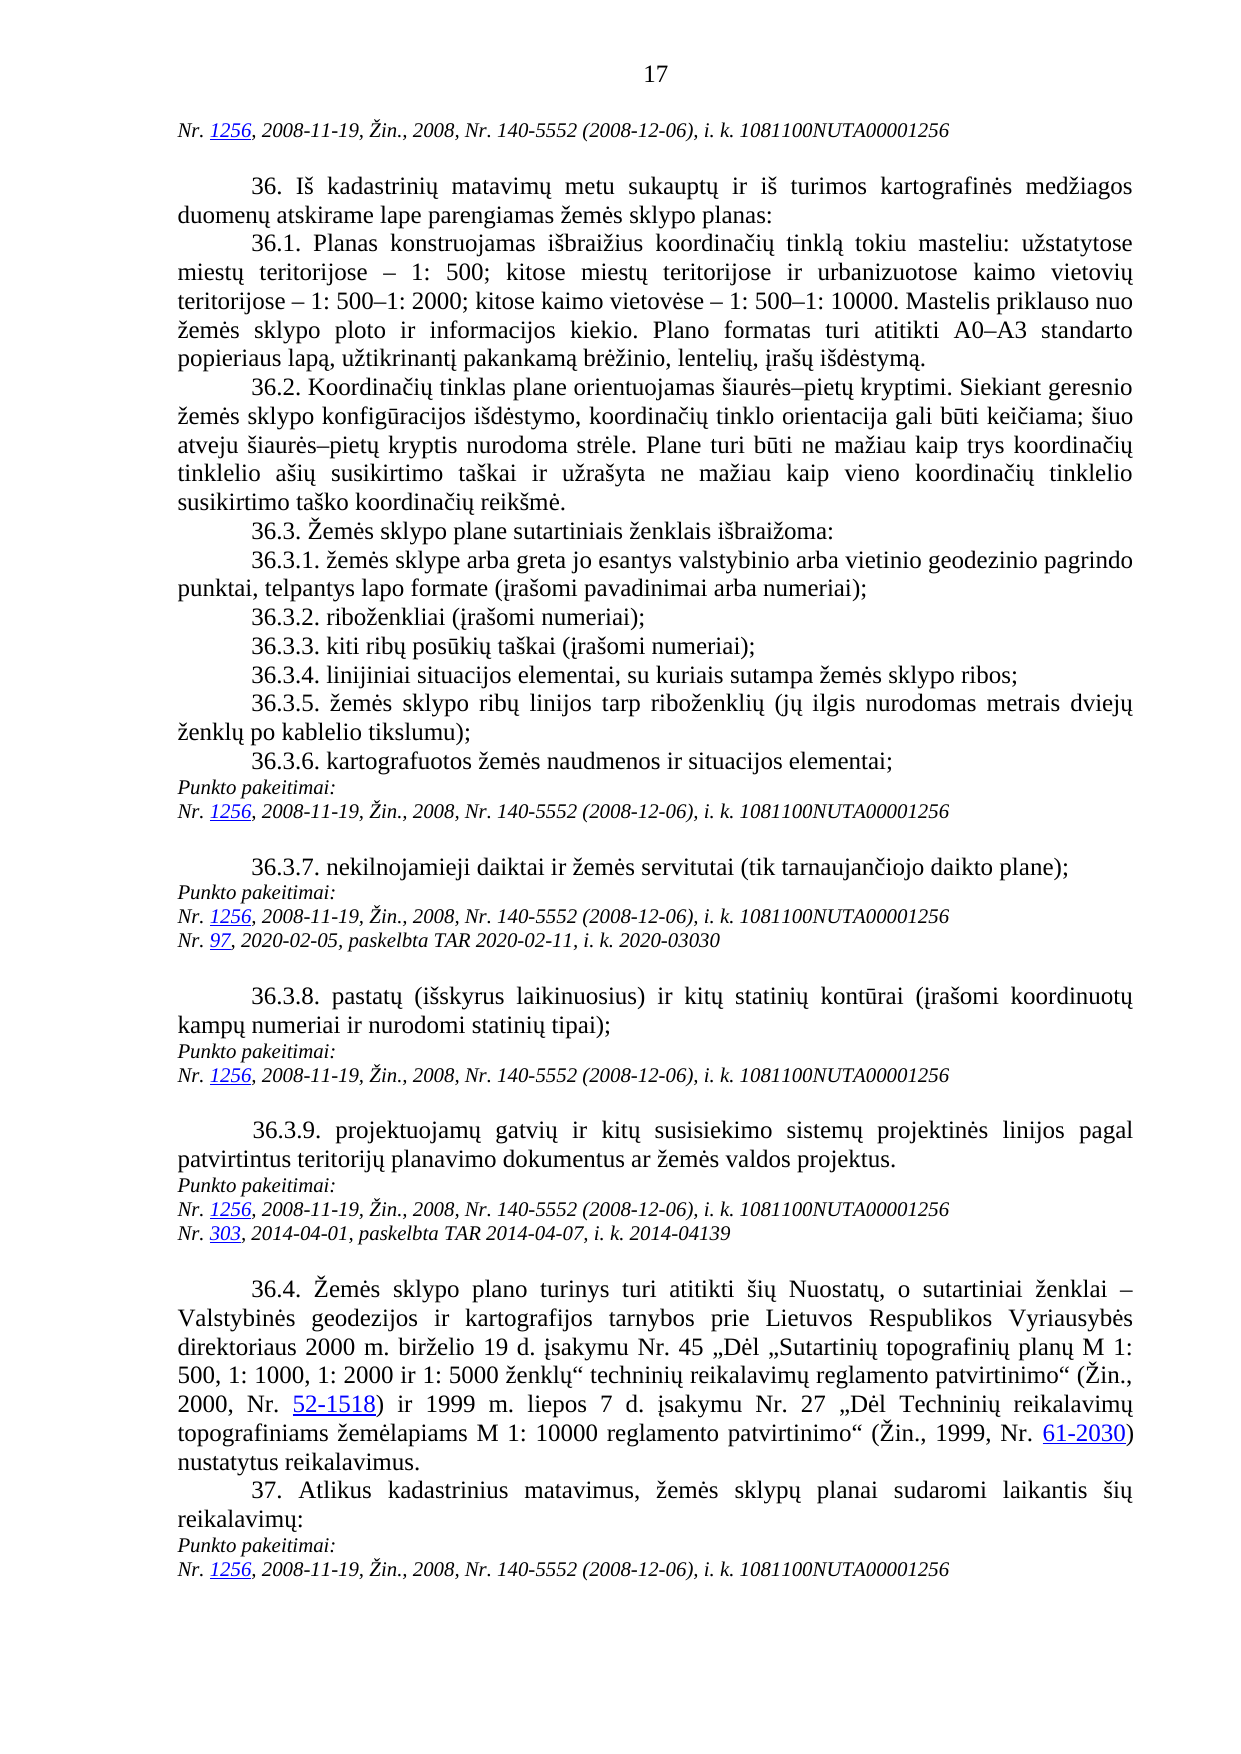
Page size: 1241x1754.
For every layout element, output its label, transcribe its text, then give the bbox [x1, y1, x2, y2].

text 36.3.1. žemės sklype arba greta jo esantys valstybinio arba vietinio geodezinio pagrindo punktai, telpantys lapo formate (įrašomi pavadinimai arba numeriai); [177, 545, 1134, 602]
text 36. Iš kadastrinių matavimų metu sukauptų ir iš turimos kartografinės medžiagos duomenų atskirame lape parengiamas žemės sklypo planas: [177, 171, 1134, 228]
text 36.3.7. nekilnojamieji daiktai ir žemės servitutai (tik tarnaujančiojo daikto plane); [177, 852, 1134, 880]
text Nr. 1256, 2008-11-19, Žin., 2008, Nr. 140-5552 (2008-12-06), i. k. 1081100NUTA00001256 [177, 904, 1134, 928]
text 36.1. Planas konstruojamas išbraižius koordinačių tinklą tokiu masteliu: užstatytose miestų teritorijose – 1: 500; kitose miestų teritorijose ir urbanizuotose kaimo vietovių teritorijose – 1: 500–1: 2000; kitose kaimo vietovėse – 1: 500–1: 10000. Mastelis priklauso nuo žemės sklypo ploto ir informacijos kiekio. Plano formatas turi atitikti A0–A3 standarto popieriaus lapą, užtikrinantį pakankamą brėžinio, lentelių, įrašų išdėstymą. [177, 228, 1134, 372]
text 36.3.2. riboženkliai (įrašomi numeriai); [177, 602, 1134, 631]
text Nr. 97, 2020-02-05, paskelbta TAR 2020-02-11, i. k. 2020-03030 [177, 928, 1134, 952]
text 36.3.4. linijiniai situacijos elementai, su kuriais sutampa žemės sklypo ribos; [177, 660, 1134, 688]
text Nr. 1256, 2008-11-19, Žin., 2008, Nr. 140-5552 (2008-12-06), i. k. 1081100NUTA00001256 [177, 1197, 1134, 1221]
text 36.2. Koordinačių tinklas plane orientuojamas šiaurės–pietų kryptimi. Siekiant geresnio žemės sklypo konfigūracijos išdėstymo, koordinačių tinklo orientacija gali būti keičiama; šiuo atveju šiaurės–pietų kryptis nurodoma strėle. Plane turi būti ne mažiau kaip trys koordinačių tinklelio ašių susikirtimo taškai ir užrašyta ne mažiau kaip vieno koordinačių tinklelio susikirtimo taško koordinačių reikšmė. [177, 372, 1134, 516]
text Punkto pakeitimai: [177, 1533, 1134, 1557]
text Punkto pakeitimai: [177, 880, 1134, 904]
text Nr. 1256, 2008-11-19, Žin., 2008, Nr. 140-5552 (2008-12-06), i. k. 1081100NUTA00001256 [177, 799, 1134, 823]
text Punkto pakeitimai: [177, 1039, 1134, 1063]
text Punkto pakeitimai: [177, 1173, 1134, 1197]
text Punkto pakeitimai: [177, 775, 1134, 799]
text Nr. 1256, 2008-11-19, Žin., 2008, Nr. 140-5552 (2008-12-06), i. k. 1081100NUTA00001256 [177, 1063, 1134, 1087]
text Nr. 303, 2014-04-01, paskelbta TAR 2014-04-07, i. k. 2014-04139 [177, 1221, 1134, 1245]
text 36.3.9. projektuojamų gatvių ir kitų susisiekimo sistemų projektinės linijos pagal patvirtintus teritorijų planavimo dokumentus ar žemės valdos projektus. [177, 1116, 1134, 1173]
text 36.3.3. kiti ribų posūkių taškai (įrašomi numeriai); [177, 631, 1134, 660]
text 36.4. Žemės sklypo plano turinys turi atitikti šių Nuostatų, o sutartiniai ženklai – Valstybinės geodezijos ir kartografijos tarnybos prie Lietuvos Respublikos Vyriausybės direktoriaus 2000 m. birželio 19 d. įsakymu Nr. 45 „Dėl „Sutartinių topografinių planų M 1: 500, 1: 1000, 1: 2000 ir 1: 5000 ženklų“ techninių reikalavimų reglamento patvirtinimo“ (Žin., 2000, Nr. 52-1518) ir 1999 m. liepos 7 d. įsakymu Nr. 27 „Dėl Techninių reikalavimų topografiniams žemėlapiams M 1: 10000 reglamento patvirtinimo“ (Žin., 1999, Nr. 61-2030) nustatytus reikalavimus. [177, 1274, 1134, 1475]
text 36.3.5. žemės sklypo ribų linijos tarp riboženklių (jų ilgis nurodomas metrais dviejų ženklų po kablelio tikslumu); [177, 688, 1134, 746]
text 36.3.8. pastatų (išskyrus laikinuosius) ir kitų statinių kontūrai (įrašomi koordinuotų kampų numeriai ir nurodomi statinių tipai); [177, 981, 1134, 1039]
text 37. Atlikus kadastrinius matavimus, žemės sklypų planai sudaromi laikantis šių reikalavimų: [177, 1475, 1134, 1533]
text Nr. 1256, 2008-11-19, Žin., 2008, Nr. 140-5552 (2008-12-06), i. k. 1081100NUTA00001256 [177, 1557, 1134, 1581]
text 36.3.6. kartografuotos žemės naudmenos ir situacijos elementai; [177, 746, 1134, 775]
text Nr. 1256, 2008-11-19, Žin., 2008, Nr. 140-5552 (2008-12-06), i. k. 1081100NUTA00001256 [177, 118, 1134, 142]
text 36.3. Žemės sklypo plane sutartiniais ženklais išbraižoma: [177, 516, 1134, 545]
